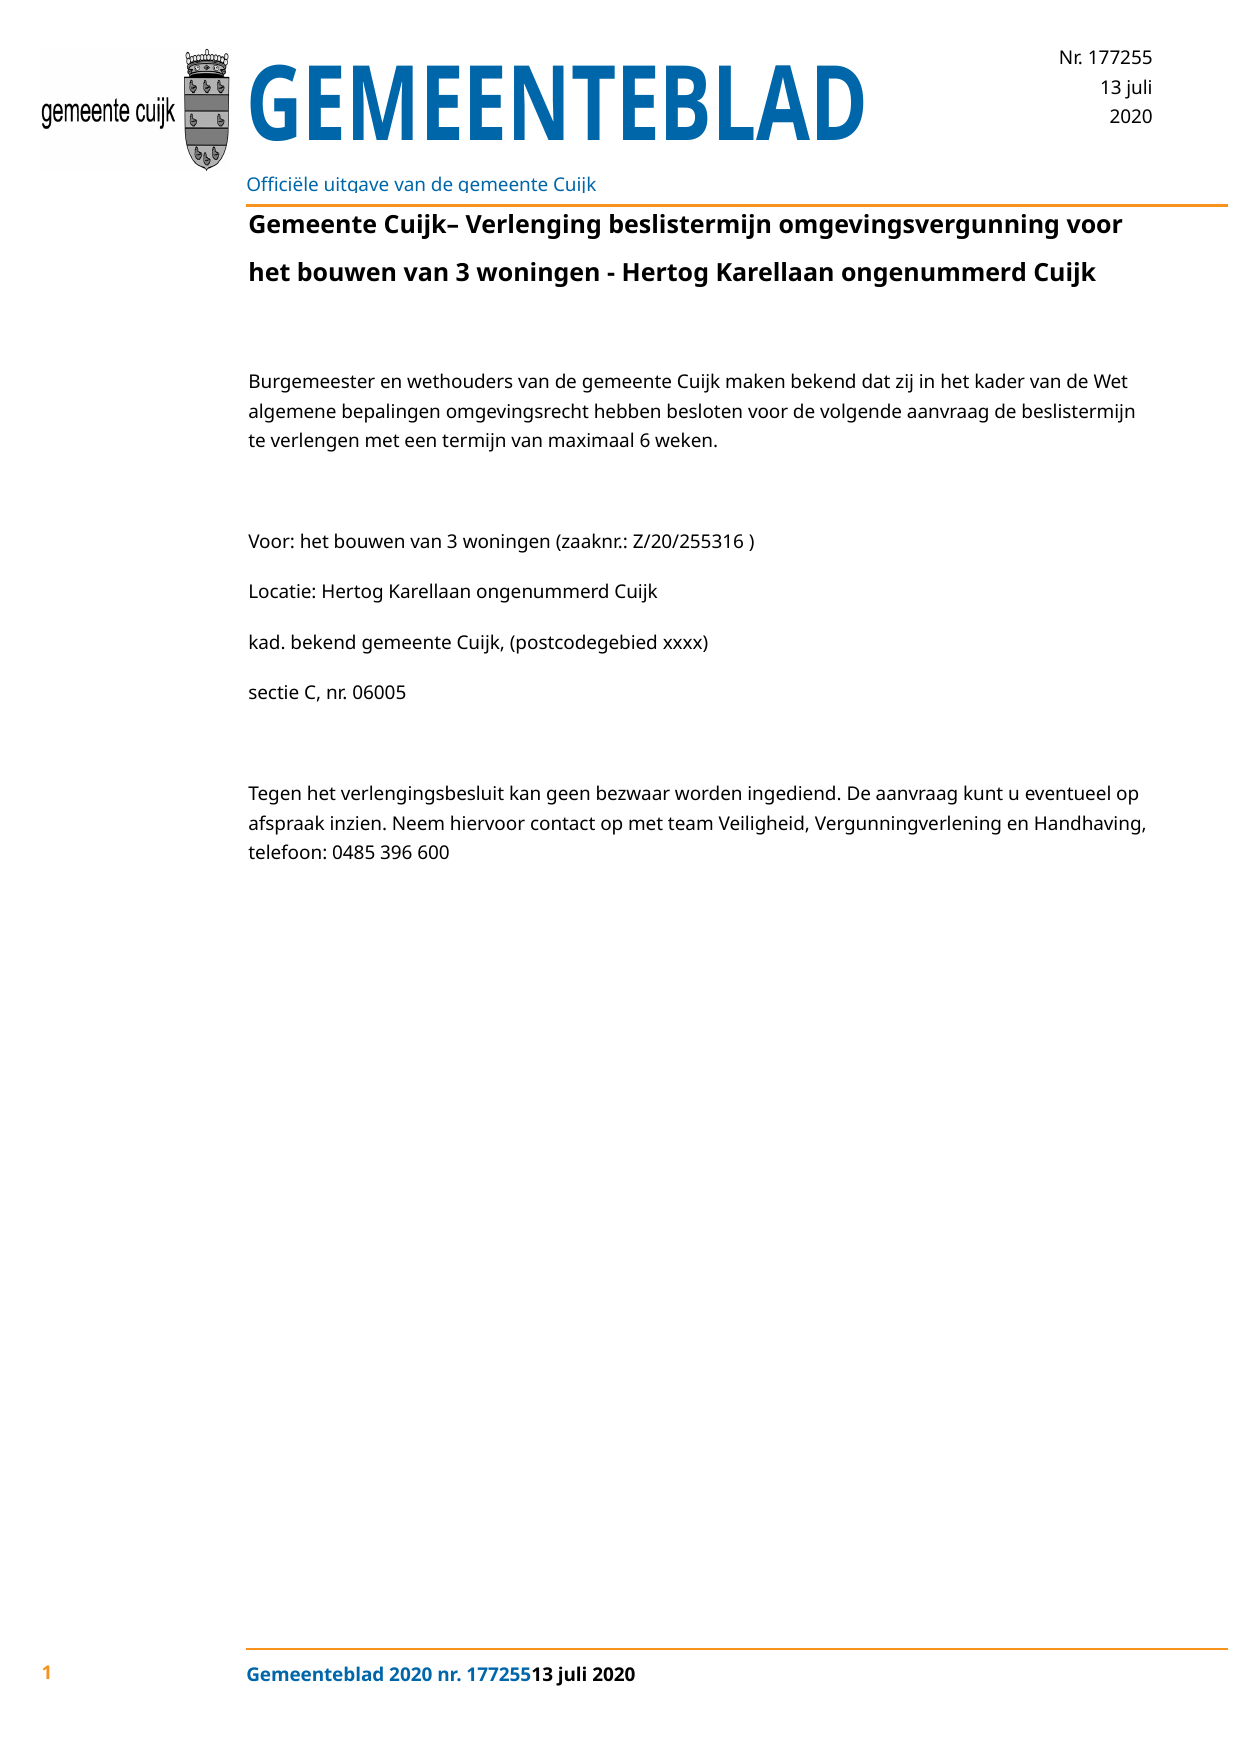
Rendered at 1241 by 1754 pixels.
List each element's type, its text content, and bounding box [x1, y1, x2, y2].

text Tegen het verlengingsbesluit kan geen bezwaar worden ingediend. De aanvraag kunt u eventueel op afspraak inzien. Neem hiervoor contact op met team Veiligheid, Vergunningverlening en Handhaving, telefoon: 0485 396 600 [248, 780, 1152, 865]
text sectie C, nr. 06005 [248, 679, 1152, 705]
text Gemeente Cuijk– Verlenging beslistermijn omgevingsvergunning voor het bouwen van 3 woningen - Hertog Karellaan ongenummerd Cuijk [248, 207, 1152, 288]
text Voor: het bouwen van 3 woningen (zaaknr.: Z/20/255316 ) [248, 528, 1152, 554]
text kad. bekend gemeente Cuijk, (postcodegebied xxxx) [248, 629, 1152, 655]
text Burgemeester en wethouders van de gemeente Cuijk maken bekend dat zij in het kader van de Wet algemene bepalingen omgevingsrecht hebben besloten voor de volgende aanvraag de beslistermijn te verlengen met een termijn van maximaal 6 weken. [248, 368, 1152, 453]
picture [41, 47, 231, 172]
text Locatie: Hertog Karellaan ongenummerd Cuijk [248, 579, 1152, 604]
